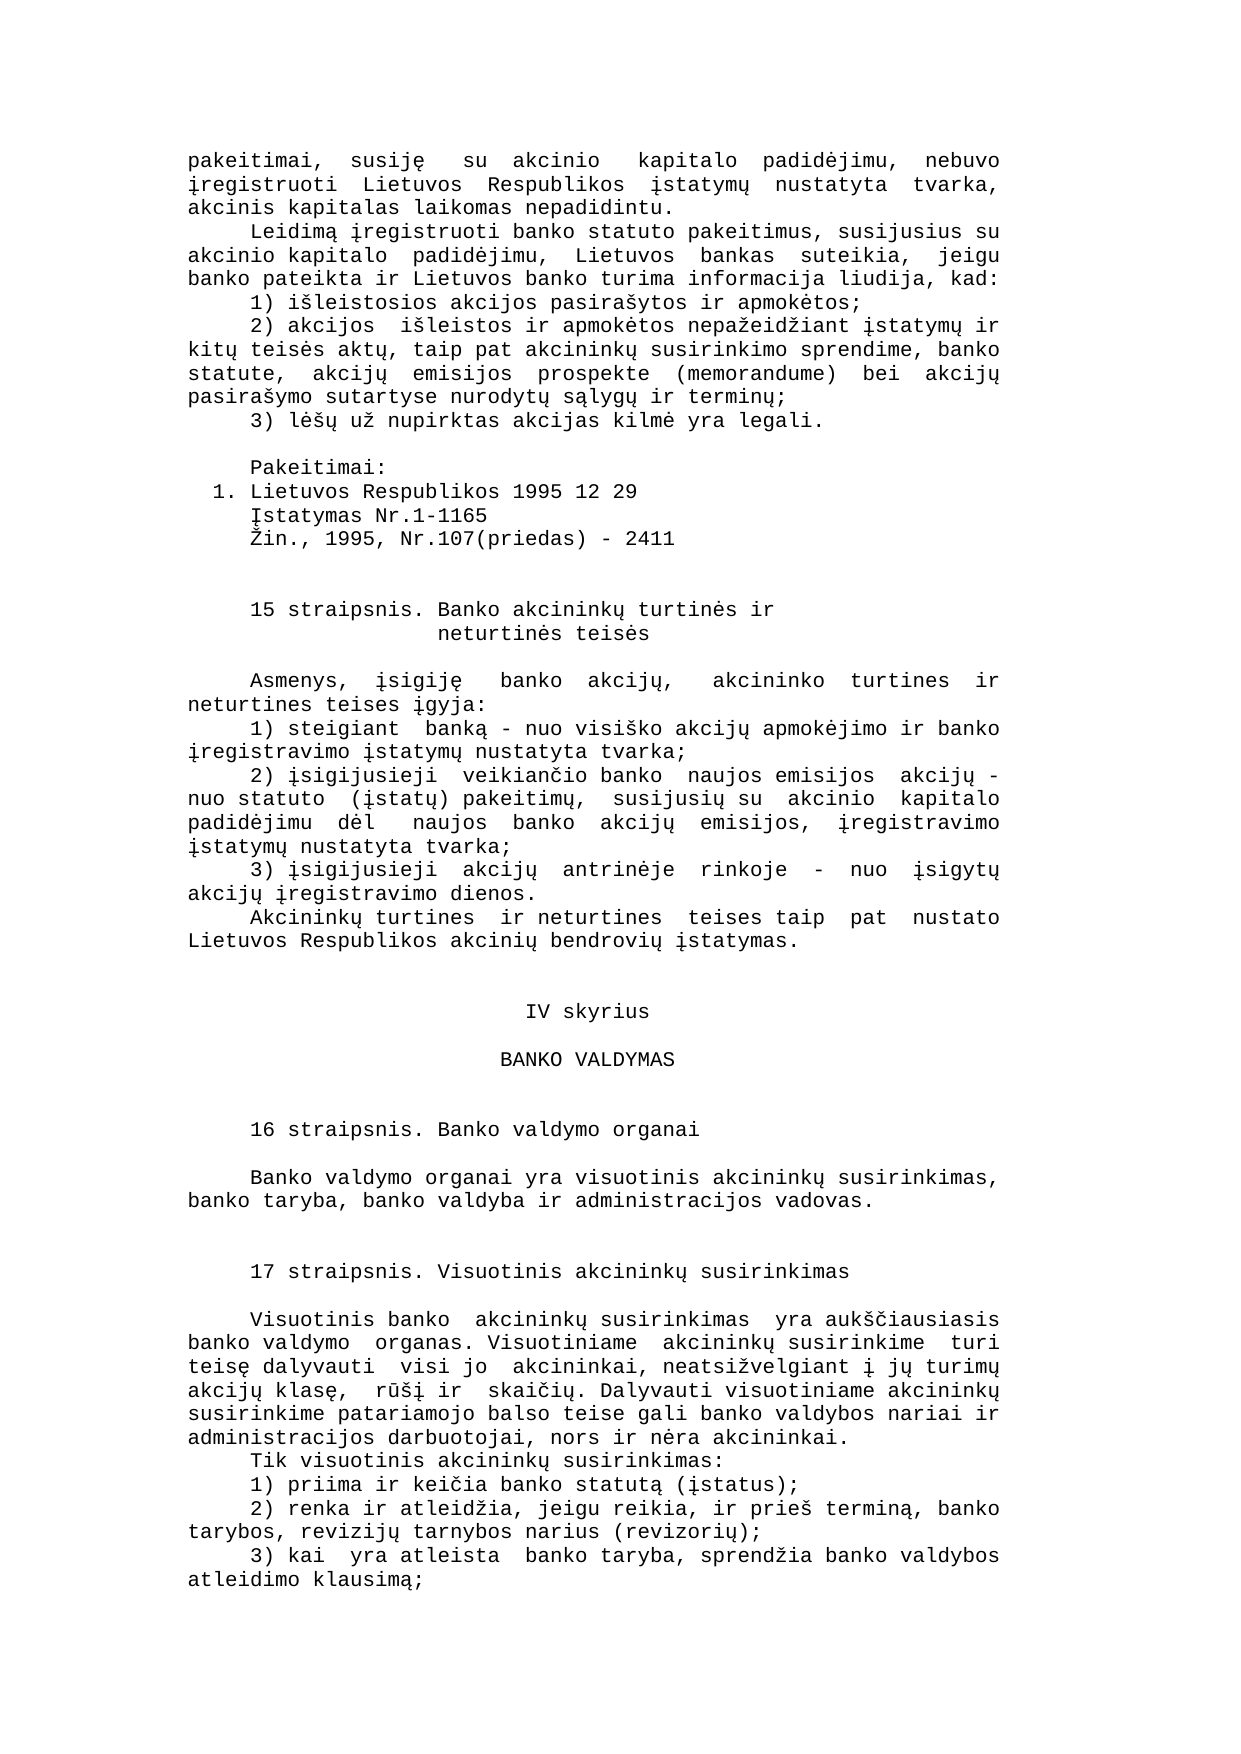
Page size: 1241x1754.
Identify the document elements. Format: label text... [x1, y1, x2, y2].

text atleidimo klausimą; [187, 1569, 1053, 1592]
text Įstatymas Nr.1-1165 [187, 505, 1053, 528]
text Lietuvos Respublikos akcinių bendrovių įstatymas. [187, 930, 1053, 954]
text 2) įsigijusieji veikiančio banko naujos emisijos akcijų - [187, 765, 1053, 788]
text Pakeitimai: [187, 457, 1053, 481]
text 2) renka ir atleidžia, jeigu reikia, ir prieš terminą, banko [187, 1498, 1053, 1521]
text 1) steigiant banką - nuo visiško akcijų apmokėjimo ir banko [187, 717, 1053, 741]
text akcijų įregistravimo dienos. [187, 883, 1053, 907]
text Žin., 1995, Nr.107(priedas) - 2411 [187, 528, 1053, 552]
text akcinio kapitalo padidėjimu, Lietuvos bankas suteikia, jeigu [187, 244, 1053, 268]
text 17 straipsnis. Visuotinis akcininkų susirinkimas [187, 1261, 1053, 1285]
text susirinkime patariamojo balso teise gali banko valdybos nariai ir [187, 1403, 1053, 1427]
text akcijų klasę, rūšį ir skaičių. Dalyvauti visuotiniame akcininkų [187, 1379, 1053, 1403]
text 3) įsigijusieji akcijų antrinėje rinkoje - nuo įsigytų [187, 859, 1053, 883]
text 16 straipsnis. Banko valdymo organai [187, 1119, 1053, 1143]
text įregistruoti Lietuvos Respublikos įstatymų nustatyta tvarka, [187, 174, 1053, 197]
text IV skyrius [187, 1001, 1053, 1025]
text 1. Lietuvos Respublikos 1995 12 29 [187, 481, 1053, 505]
text administracijos darbuotojai, nors ir nėra akcininkai. [187, 1427, 1053, 1451]
text banko taryba, banko valdyba ir administracijos vadovas. [187, 1190, 1053, 1214]
text teisę dalyvauti visi jo akcininkai, neatsižvelgiant į jų turimų [187, 1356, 1053, 1379]
text neturtinės teisės [187, 623, 1053, 647]
text tarybos, revizijų tarnybos narius (revizorių); [187, 1521, 1053, 1545]
text Leidimą įregistruoti banko statuto pakeitimus, susijusius su [187, 221, 1053, 244]
text BANKO VALDYMAS [187, 1048, 1053, 1072]
text Akcininkų turtines ir neturtines teises taip pat nustato [187, 907, 1053, 930]
text neturtines teises įgyja: [187, 694, 1053, 717]
text 3) kai yra atleista banko taryba, sprendžia banko valdybos [187, 1545, 1053, 1569]
text statute, akcijų emisijos prospekte (memorandume) bei akcijų [187, 363, 1053, 386]
text 3) lėšų už nupirktas akcijas kilmė yra legali. [187, 410, 1053, 434]
text įstatymų nustatyta tvarka; [187, 836, 1053, 859]
text padidėjimu dėl naujos banko akcijų emisijos, įregistravimo [187, 812, 1053, 836]
text pakeitimai, susiję su akcinio kapitalo padidėjimu, nebuvo [187, 150, 1053, 174]
text įregistravimo įstatymų nustatyta tvarka; [187, 741, 1053, 765]
text 1) priima ir keičia banko statutą (įstatus); [187, 1474, 1053, 1498]
text nuo statuto (įstatų) pakeitimų, susijusių su akcinio kapitalo [187, 788, 1053, 812]
text banko valdymo organas. Visuotiniame akcininkų susirinkime turi [187, 1332, 1053, 1356]
text Asmenys, įsigiję banko akcijų, akcininko turtines ir [187, 670, 1053, 694]
text akcinis kapitalas laikomas nepadidintu. [187, 197, 1053, 221]
text 15 straipsnis. Banko akcininkų turtinės ir [187, 599, 1053, 623]
text banko pateikta ir Lietuvos banko turima informacija liudija, kad: [187, 268, 1053, 292]
text 2) akcijos išleistos ir apmokėtos nepažeidžiant įstatymų ir [187, 316, 1053, 339]
text Tik visuotinis akcininkų susirinkimas: [187, 1451, 1053, 1474]
text pasirašymo sutartyse nurodytų sąlygų ir terminų; [187, 386, 1053, 410]
text Banko valdymo organai yra visuotinis akcininkų susirinkimas, [187, 1167, 1053, 1190]
text kitų teisės aktų, taip pat akcininkų susirinkimo sprendime, banko [187, 339, 1053, 363]
text Visuotinis banko akcininkų susirinkimas yra aukščiausiasis [187, 1309, 1053, 1332]
text 1) išleistosios akcijos pasirašytos ir apmokėtos; [187, 292, 1053, 316]
